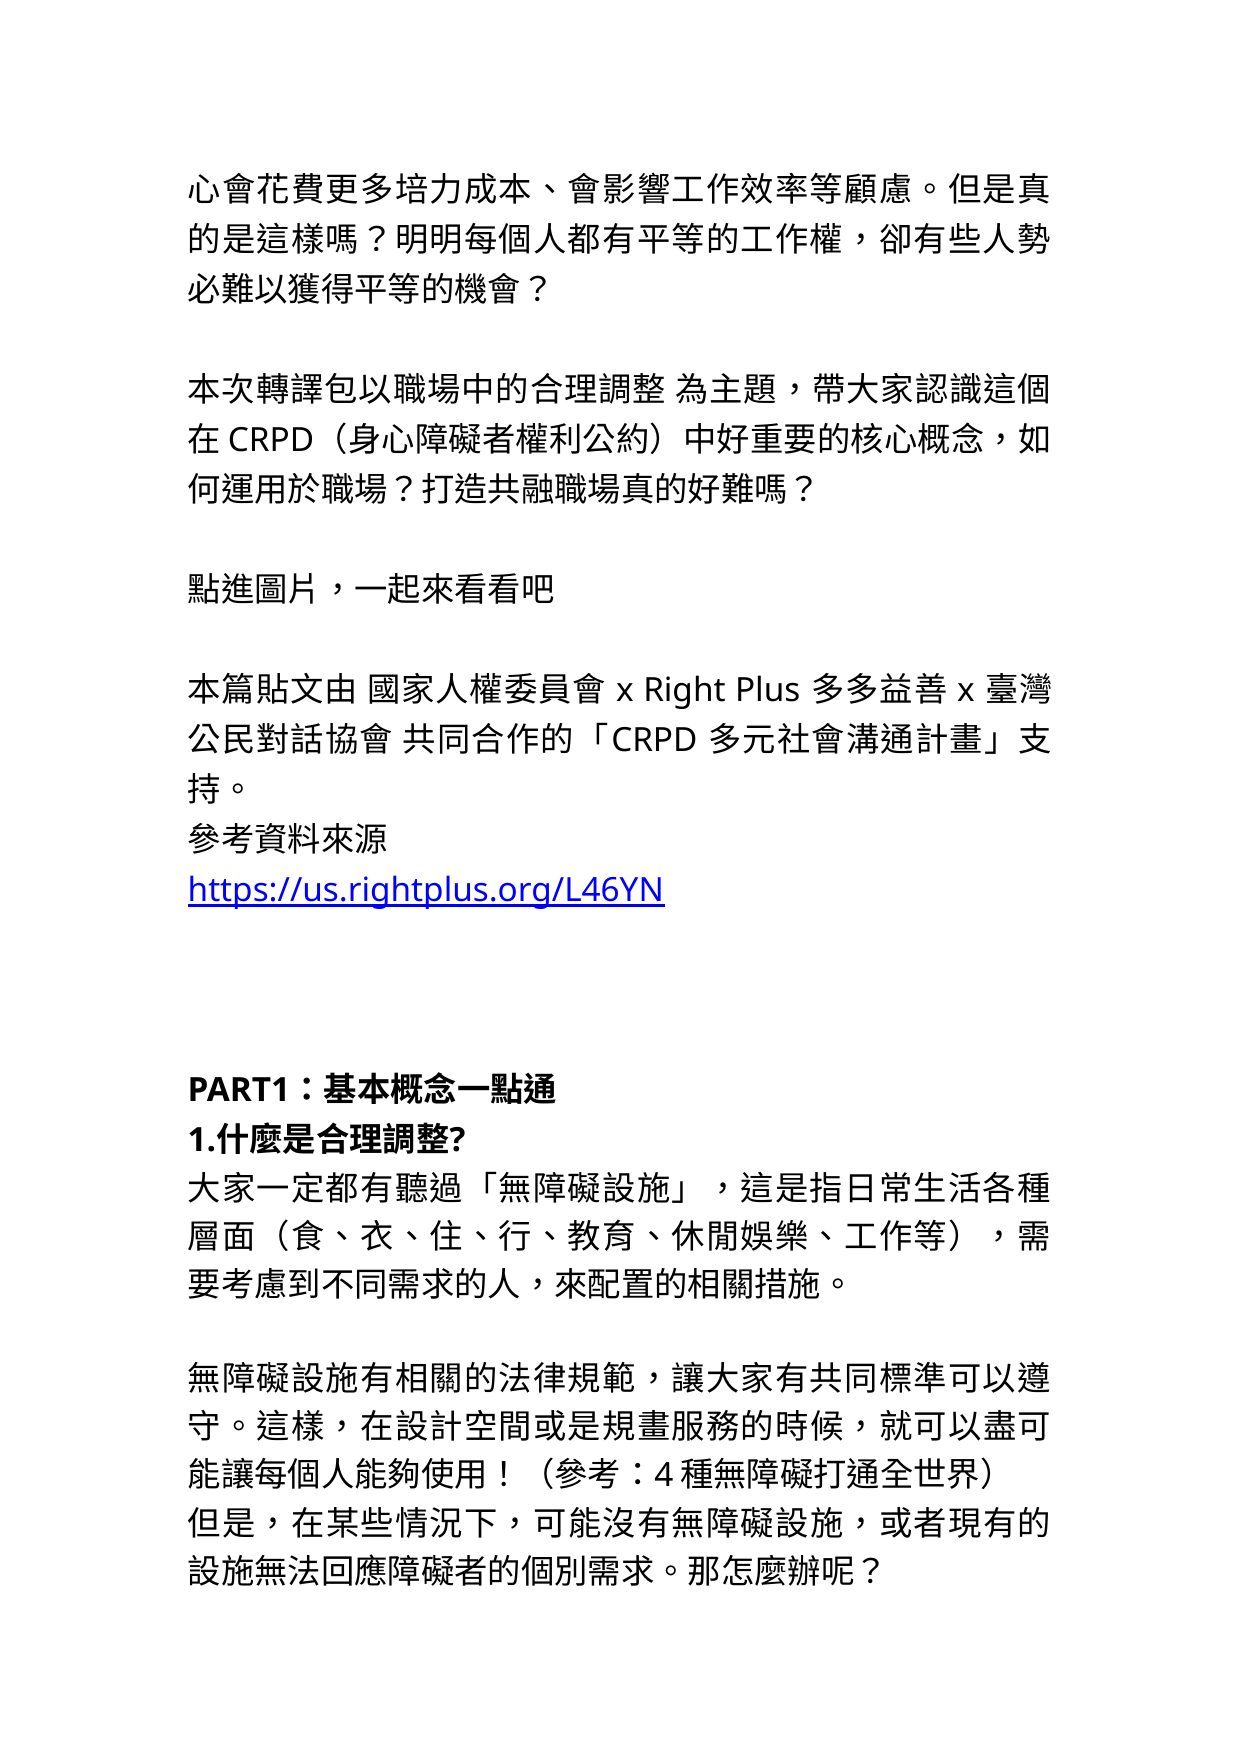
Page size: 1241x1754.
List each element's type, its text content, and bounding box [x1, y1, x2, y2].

text 本篇貼文由 國家人權委員會 x Right Plus 多多益善 x 臺灣公民對話協會 共同合作的「CRPD 多元社會溝通計畫」支持。 [187, 662, 1053, 812]
text 心會花費更多培力成本、會影響工作效率等顧慮。但是真的是這樣嗎？明明每個人都有平等的工作權，卻有些人勢必難以獲得平等的機會？ [187, 162, 1053, 312]
text 大家一定都有聽過「無障礙設施」，這是指日常生活各種層面（食、衣、住、行、教育、休閒娛樂、工作等），需要考慮到不同需求的人，來配置的相關措施。 無障礙設施有相關的法律規範，讓大家有共同標準可以遵守。這樣，在設計空間或是規畫服務的時候，就可以盡可能讓每個人能夠使用！（參考：4種無障礙打通全世界） 但是，在某些情況下，可能沒有無障礙設施，或者現有的設施無法回應障礙者的個別需求。那怎麼辦呢？ [187, 1162, 1053, 1593]
text 參考資料來源 [187, 812, 1053, 862]
text 本次轉譯包以職場中的合理調整 為主題，帶大家認識這個在CRPD（身心障礙者權利公約）中好重要的核心概念，如何運用於職場？打造共融職場真的好難嗎？ [187, 362, 1053, 512]
text 點進圖片，一起來看看吧 [187, 562, 1053, 612]
text https://us.rightplus.org/L46YN [187, 862, 1053, 912]
text PART1：基本概念一點通 [187, 1062, 1053, 1112]
text 1.什麼是合理調整? [187, 1112, 1053, 1162]
